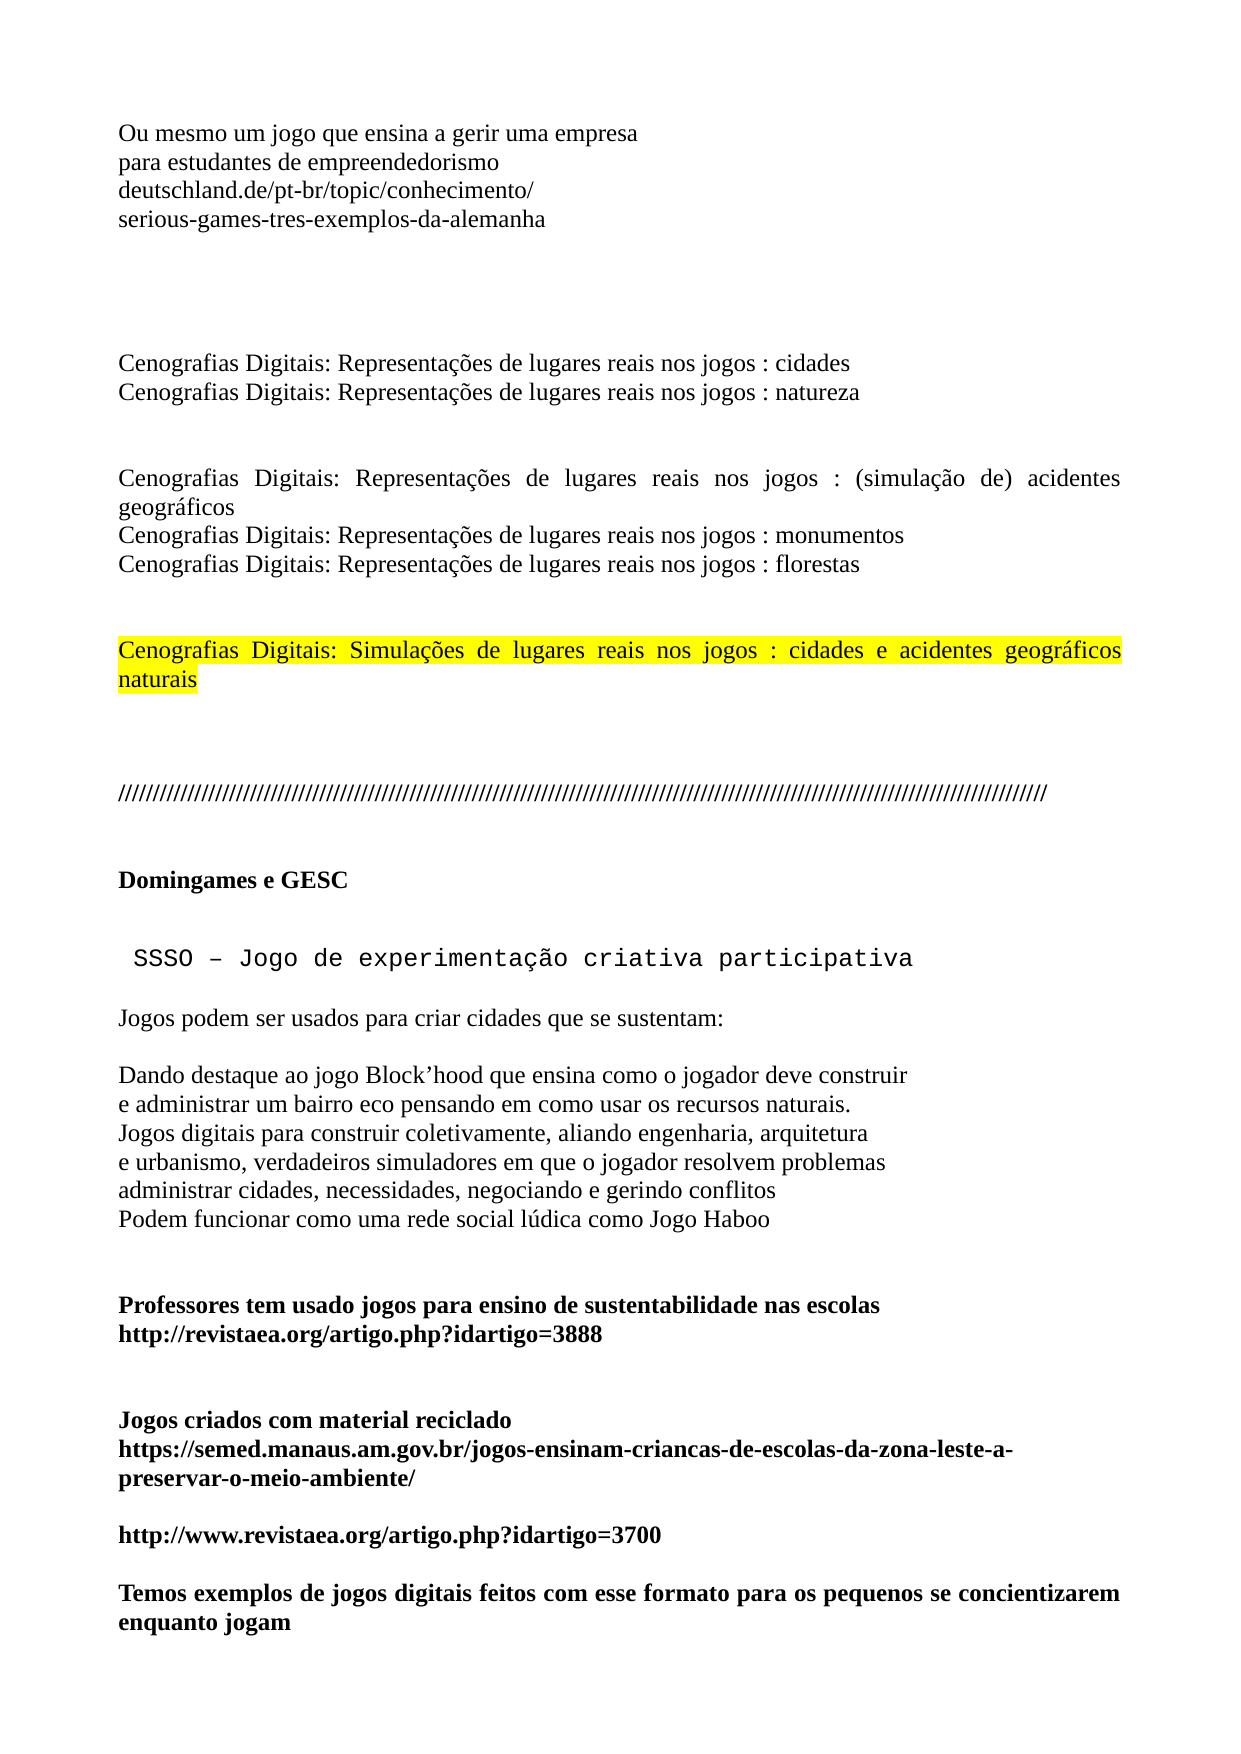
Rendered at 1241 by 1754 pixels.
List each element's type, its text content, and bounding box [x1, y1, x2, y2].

text http://www.revistaea.org/artigo.php?idartigo=3700 [118, 1521, 1122, 1549]
text Jogos podem ser usados para criar cidades que se sustentam: [118, 1003, 1122, 1061]
text Domingames e GESC [118, 865, 1122, 893]
text serious-games-tres-exemplos-da-alemanha [118, 204, 1122, 233]
text https://semed.manaus.am.gov.br/jogos-ensinam-criancas-de-escolas-da-zona-leste-a-preservar-o-meio-ambiente/ [118, 1434, 1122, 1492]
text http://revistaea.org/artigo.php?idartigo=3888 [118, 1319, 1122, 1348]
text deutschland.de/pt-br/topic/conhecimento/ [118, 176, 1122, 204]
text para estudantes de empreendedorismo [118, 147, 1122, 176]
text Cenografias Digitais: Representações de lugares reais nos jogos : cidades [118, 348, 1122, 377]
text Cenografias Digitais: Representações de lugares reais nos jogos : (simulação de) acidentes geográficos [118, 463, 1122, 521]
text Jogos criados com material reciclado [118, 1406, 1122, 1434]
text Dando destaque ao jogo Block’hood que ensina como o jogador deve construir e administrar um bairro eco pensando em como usar os recursos naturais. Jogos digitais para construir coletivamente, aliando engenharia, arquitetura e urbanismo, verdadeiros simuladores em que o jogador resolvem problemas administrar cidades, necessidades, negociando e gerindo conflitos Podem funcionar como uma rede social lúdica como Jogo Haboo [118, 1061, 1122, 1233]
text ////////////////////////////////////////////////////////////////////////////////////////////////////////////////////////////////////// [118, 750, 1122, 807]
text Cenografias Digitais: Representações de lugares reais nos jogos : natureza [118, 377, 1122, 406]
text SSSO – Jogo de experimentação criativa participativa [118, 946, 1122, 974]
text Cenografias Digitais: Representações de lugares reais nos jogos : florestas [118, 549, 1122, 578]
text Cenografias Digitais: Simulações de lugares reais nos jogos : cidades e acidentes geográficos naturais [118, 636, 1122, 693]
text Temos exemplos de jogos digitais feitos com esse formato para os pequenos se concientizarem enquanto jogam [118, 1578, 1122, 1636]
text Ou mesmo um jogo que ensina a gerir uma empresa [118, 118, 1122, 147]
text Cenografias Digitais: Representações de lugares reais nos jogos : monumentos [118, 521, 1122, 549]
text Professores tem usado jogos para ensino de sustentabilidade nas escolas [118, 1291, 1122, 1319]
